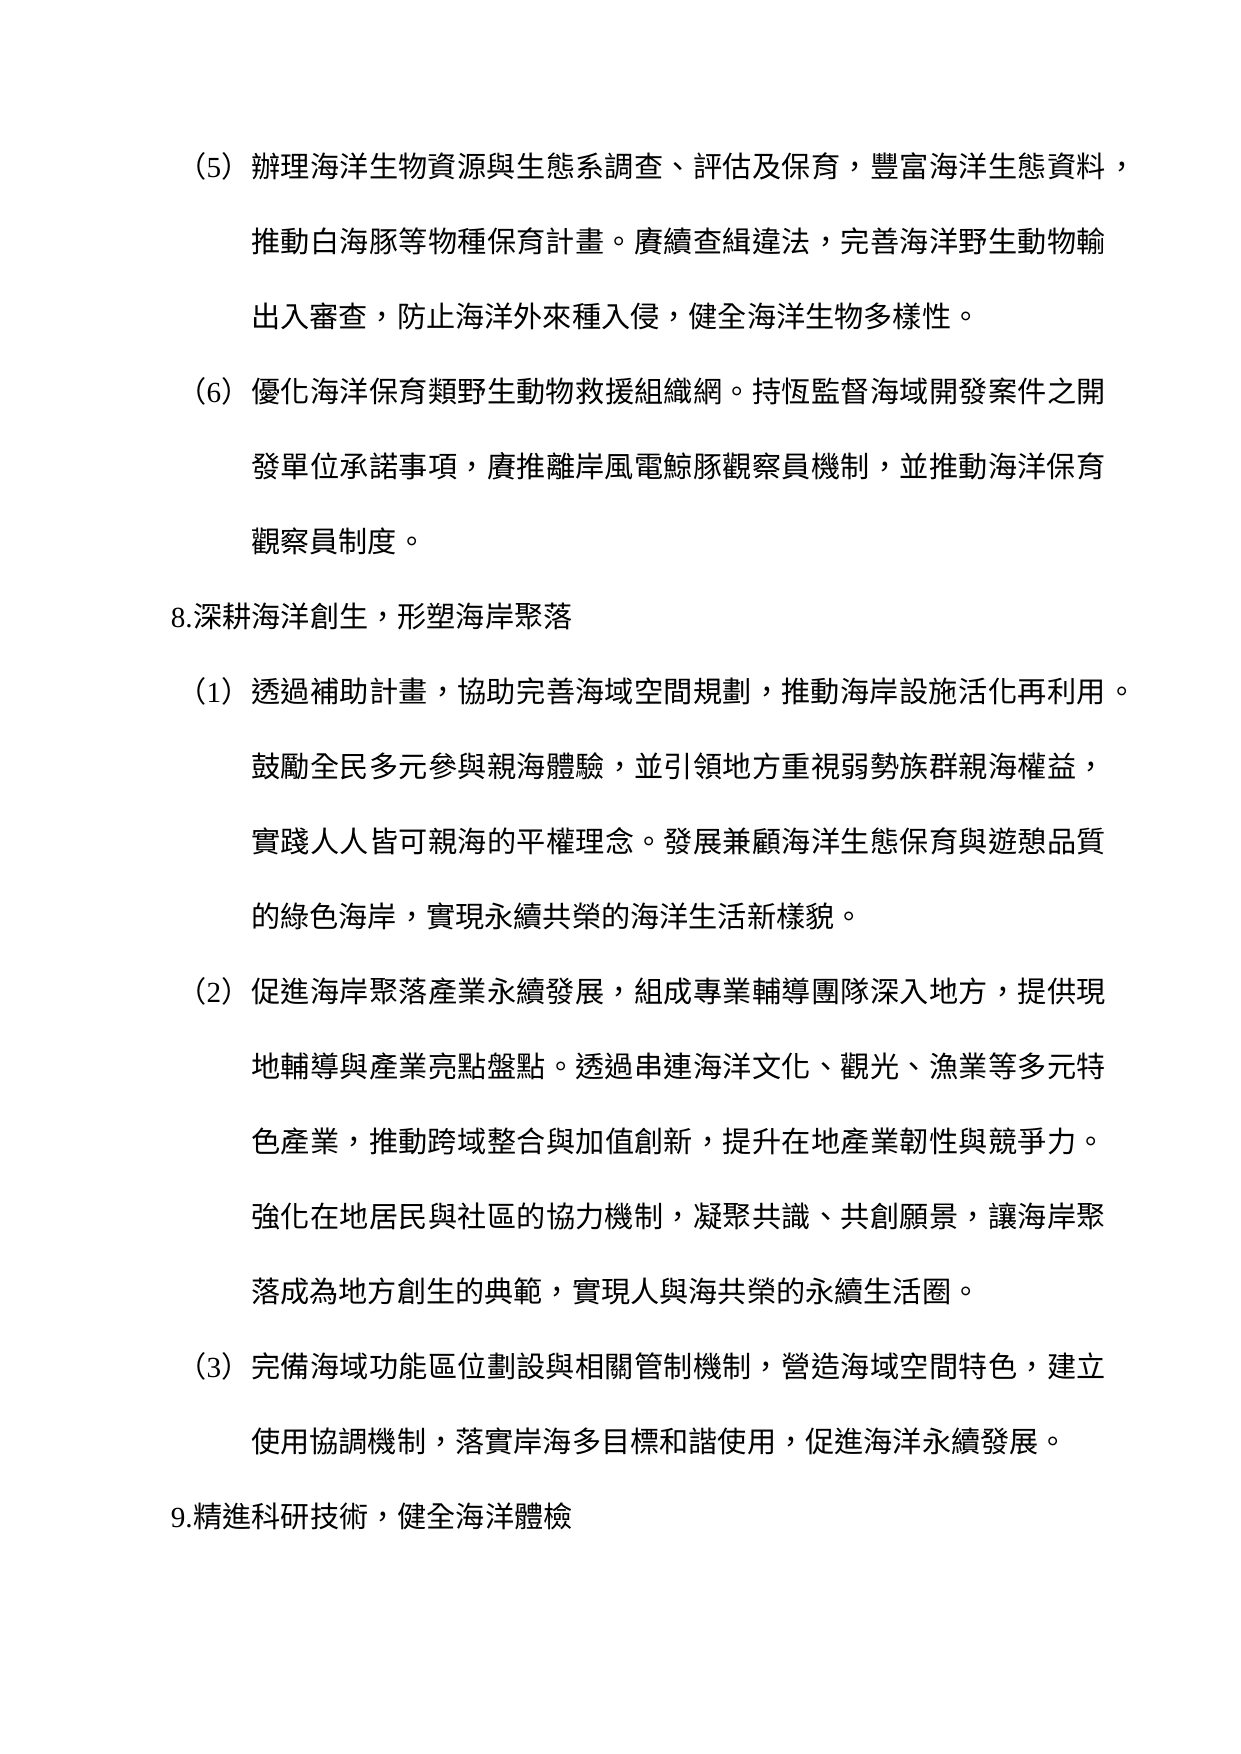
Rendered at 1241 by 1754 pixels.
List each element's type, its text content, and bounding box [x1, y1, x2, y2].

list 深耕海洋創生，形塑海岸聚落 [118, 578, 1107, 653]
list 優化海洋保育類野生動物救援組織網。持恆監督海域開發案件之開發單位承諾事項，賡推離岸風電鯨豚觀察員機制，並推動海洋保育觀察員制度。 [177, 353, 1107, 578]
list 完備海域功能區位劃設與相關管制機制，營造海域空間特色，建立使用協調機制，落實岸海多目標和諧使用，促進海洋永續發展。 [177, 1328, 1107, 1478]
list 促進海岸聚落產業永續發展，組成專業輔導團隊深入地方，提供現地輔導與產業亮點盤點。透過串連海洋文化、觀光、漁業等多元特色產業，推動跨域整合與加值創新，提升在地產業韌性與競爭力。強化在地居民與社區的協力機制，凝聚共識、共創願景，讓海岸聚落成為地方創生的典範，實現人與海共榮的永續生活圈。 [177, 953, 1107, 1328]
list 透過補助計畫，協助完善海域空間規劃，推動海岸設施活化再利用。鼓勵全民多元參與親海體驗，並引領地方重視弱勢族群親海權益，實踐人人皆可親海的平權理念。發展兼顧海洋生態保育與遊憩品質的綠色海岸，實現永續共榮的海洋生活新樣貌。 [177, 653, 1107, 953]
list 辦理海洋生物資源與生態系調查、評估及保育，豐富海洋生態資料，推動白海豚等物種保育計畫。賡續查緝違法，完善海洋野生動物輸出入審查，防止海洋外來種入侵，健全海洋生物多樣性。 [177, 128, 1107, 353]
list 精進科研技術，健全海洋體檢 [118, 1478, 1107, 1553]
